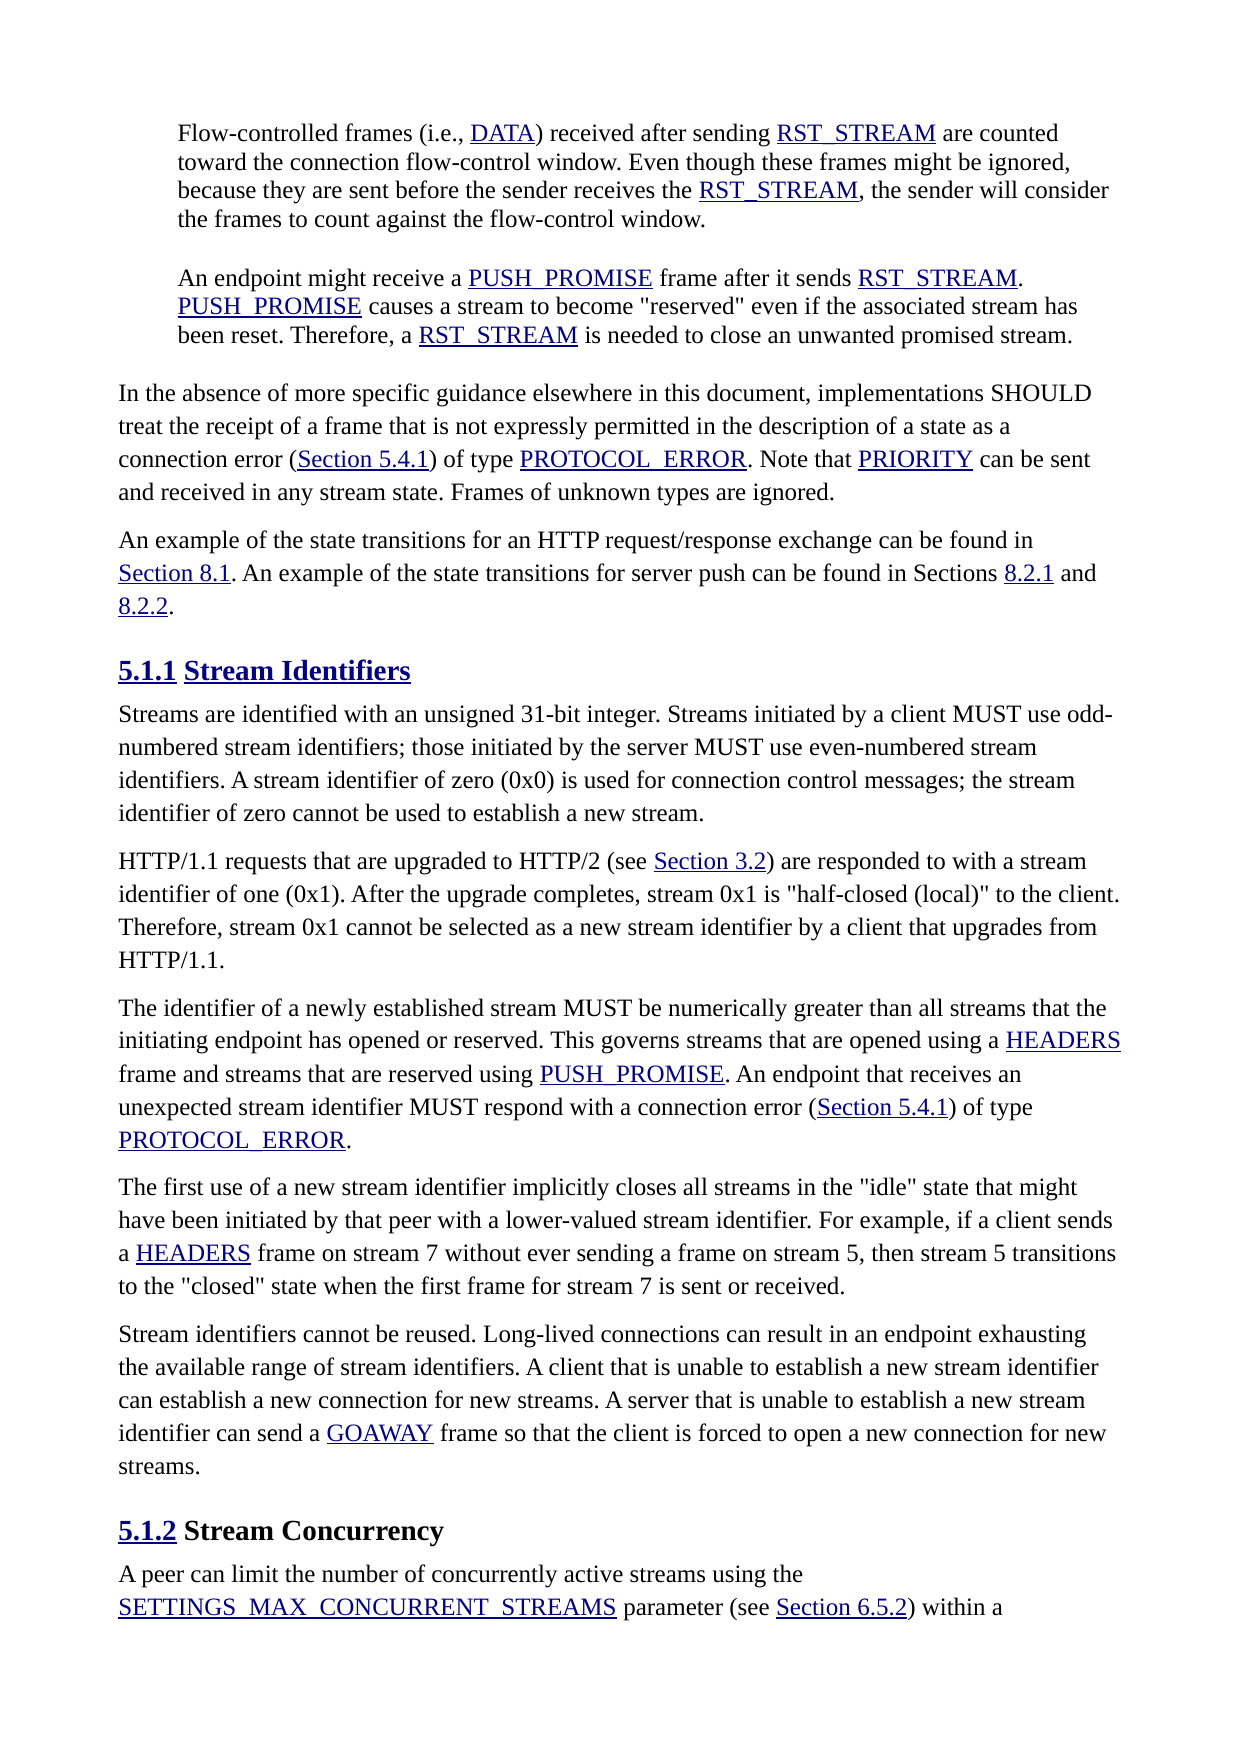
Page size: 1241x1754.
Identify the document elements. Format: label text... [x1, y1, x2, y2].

list Flow-controlled frames (i.e., DATA) received after sending RST_STREAM are counted toward the connection flow-control window. Even though these frames might be ignored, because they are sent before the sender receives the RST_STREAM, the sender will consider the frames to count against the flow-control window. [177, 118, 1122, 233]
subtitle 5.1.2 Stream Concurrency [118, 1513, 1122, 1547]
text Stream identifiers cannot be reused. Long-lived connections can result in an endpoint exhausting the available range of stream identifiers. A client that is unable to establish a new stream identifier can establish a new connection for new streams. A server that is unable to establish a new stream identifier can send a GOAWAY frame so that the client is forced to open a new connection for new streams. [118, 1319, 1122, 1480]
list An endpoint might receive a PUSH_PROMISE frame after it sends RST_STREAM. PUSH_PROMISE causes a stream to become "reserved" even if the associated stream has been reset. Therefore, a RST_STREAM is needed to close an unwanted promised stream. [177, 263, 1122, 349]
text The identifier of a newly established stream MUST be numerically greater than all streams that the initiating endpoint has opened or reserved. This governs streams that are opened using a HEADERS frame and streams that are reserved using PUSH_PROMISE. An endpoint that receives an unexpected stream identifier MUST respond with a connection error (Section 5.4.1) of type PROTOCOL_ERROR. [118, 993, 1122, 1153]
subtitle 5.1.1 Stream Identifiers [118, 653, 1122, 687]
text An example of the state transitions for an HTTP request/response exchange can be found in Section 8.1. An example of the state transitions for server push can be found in Sections 8.2.1 and 8.2.2. [118, 525, 1122, 620]
text In the absence of more specific guidance elsewhere in this document, implementations SHOULD treat the receipt of a frame that is not expressly permitted in the description of a state as a connection error (Section 5.4.1) of type PROTOCOL_ERROR. Note that PRIORITY can be sent and received in any stream state. Frames of unknown types are ignored. [118, 378, 1122, 506]
text Streams are identified with an unsigned 31-bit integer. Streams initiated by a client MUST use odd-numbered stream identifiers; those initiated by the server MUST use even-numbered stream identifiers. A stream identifier of zero (0x0) is used for connection control messages; the stream identifier of zero cannot be used to establish a new stream. [118, 699, 1122, 827]
text HTTP/1.1 requests that are upgraded to HTTP/2 (see Section 3.2) are responded to with a stream identifier of one (0x1). After the upgrade completes, stream 0x1 is "half-closed (local)" to the client. Therefore, stream 0x1 cannot be selected as a new stream identifier by a client that upgrades from HTTP/1.1. [118, 846, 1122, 974]
text A peer can limit the number of concurrently active streams using the SETTINGS_MAX_CONCURRENT_STREAMS parameter (see Section 6.5.2) within a [118, 1559, 1122, 1621]
text The first use of a new stream identifier implicitly closes all streams in the "idle" state that might have been initiated by that peer with a lower-valued stream identifier. For example, if a client sends a HEADERS frame on stream 7 without ever sending a frame on stream 5, then stream 5 transitions to the "closed" state when the first frame for stream 7 is sent or received. [118, 1172, 1122, 1300]
